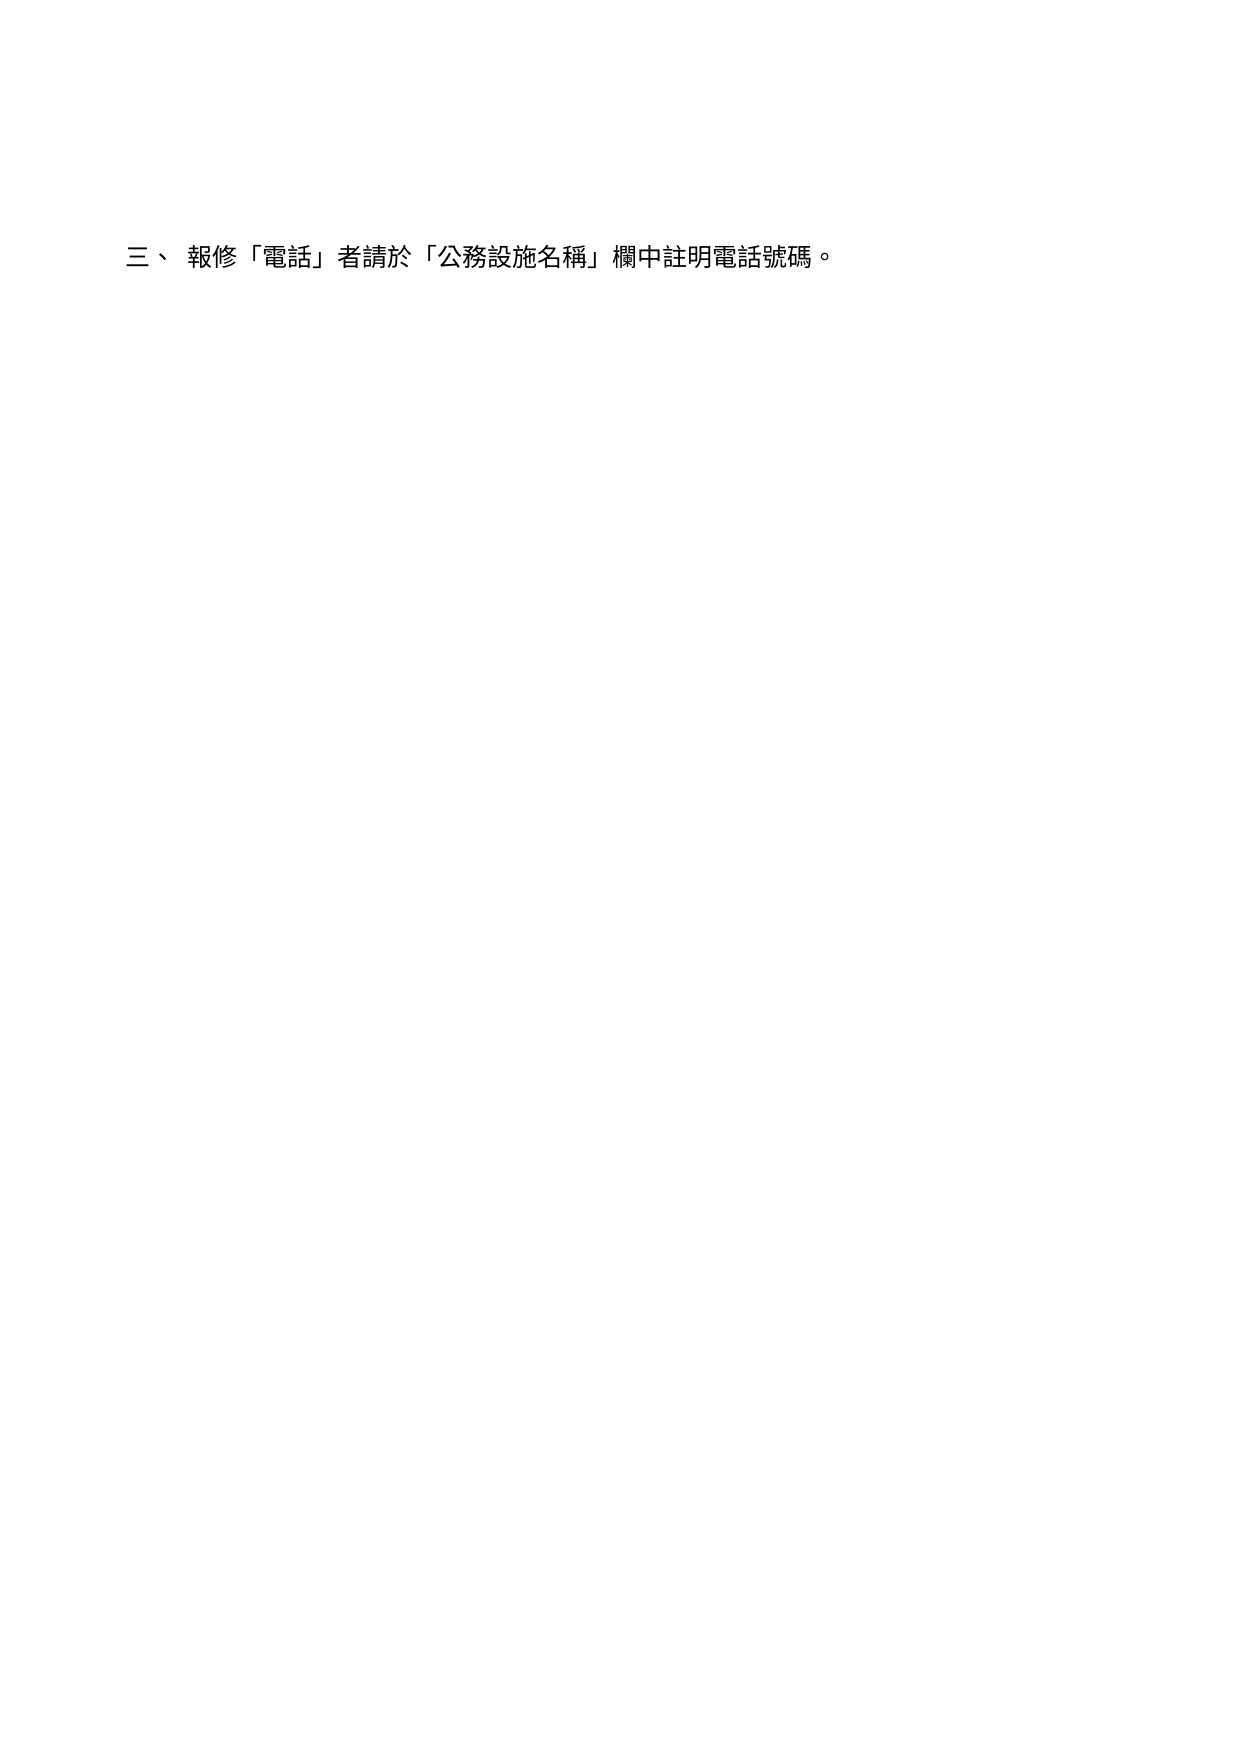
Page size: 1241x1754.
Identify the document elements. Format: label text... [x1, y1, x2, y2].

list 報修「電話」者請於「公務設施名稱」欄中註明電話號碼。 [125, 214, 1053, 277]
